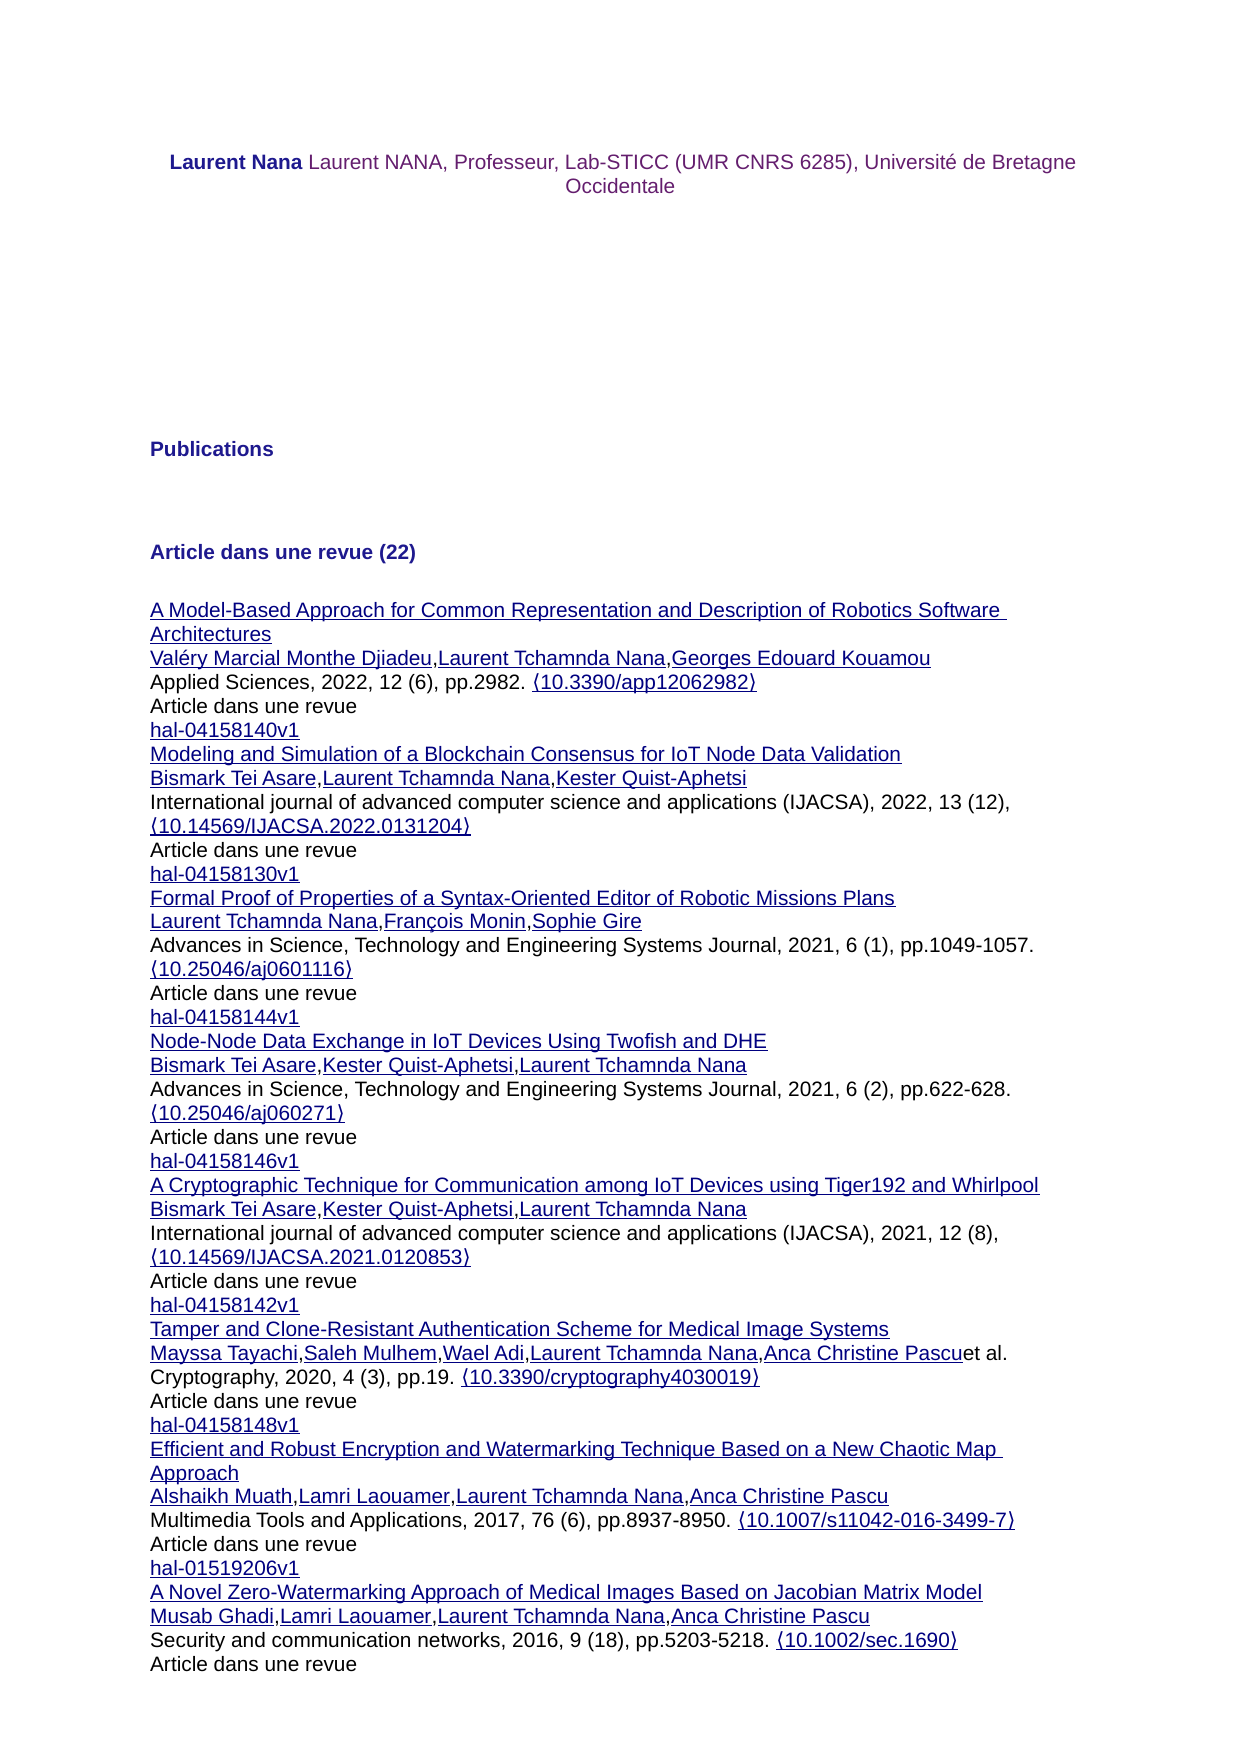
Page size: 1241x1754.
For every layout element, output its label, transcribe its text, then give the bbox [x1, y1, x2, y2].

table_cell Tamper and Clone-Resistant Authentication Scheme for Medical Image Systems Mayssa Tayachi,Saleh Mulhem,Wael Adi,Laurent Tchamnda Nana,Anca Christine Pascuet al. Cryptography, 2020, 4 (3), pp.19. ⟨10.3390/cryptography4030019⟩ Article dans une revue hal-04158148v1 [150, 1317, 1090, 1436]
table_cell A Novel Zero-Watermarking Approach of Medical Images Based on Jacobian Matrix Model Musab Ghadi,Lamri Laouamer,Laurent Tchamnda Nana,Anca Christine Pascu Security and communication networks, 2016, 9 (18), pp.5203-5218. ⟨10.1002/sec.1690⟩ Article dans une revue [150, 1580, 1090, 1676]
table_cell A Cryptographic Technique for Communication among IoT Devices using Tiger192 and Whirlpool Bismark Tei Asare,Kester Quist-Aphetsi,Laurent Tchamnda Nana International journal of advanced computer science and applications (IJACSA), 2021, 12 (8), ⟨10.14569/IJACSA.2021.0120853⟩ Article dans une revue hal-04158142v1 [150, 1173, 1090, 1317]
table_cell Efficient and Robust Encryption and Watermarking Technique Based on a New Chaotic Map Approach Alshaikh Muath,Lamri Laouamer,Laurent Tchamnda Nana,Anca Christine Pascu Multimedia Tools and Applications, 2017, 76 (6), pp.8937-8950. ⟨10.1007/s11042-016-3499-7⟩ Article dans une revue hal-01519206v1 [150, 1436, 1090, 1580]
subtitle Article dans une revue (22) [150, 539, 1090, 563]
subtitle Laurent Nana Laurent NANA, Professeur, Lab-STICC (UMR CNRS 6285), Université de Bretagne Occidentale [150, 150, 1090, 198]
table_cell Node-Node Data Exchange in IoT Devices Using Twofish and DHE Bismark Tei Asare,Kester Quist-Aphetsi,Laurent Tchamnda Nana Advances in Science, Technology and Engineering Systems Journal, 2021, 6 (2), pp.622-628. ⟨10.25046/aj060271⟩ Article dans une revue hal-04158146v1 [150, 1029, 1090, 1173]
table_cell Formal Proof of Properties of a Syntax-Oriented Editor of Robotic Missions Plans Laurent Tchamnda Nana,François Monin,Sophie Gire Advances in Science, Technology and Engineering Systems Journal, 2021, 6 (1), pp.1049-1057. ⟨10.25046/aj0601116⟩ Article dans une revue hal-04158144v1 [150, 885, 1090, 1029]
table_cell Modeling and Simulation of a Blockchain Consensus for IoT Node Data Validation Bismark Tei Asare,Laurent Tchamnda Nana,Kester Quist-Aphetsi International journal of advanced computer science and applications (IJACSA), 2022, 13 (12), ⟨10.14569/IJACSA.2022.0131204⟩ Article dans une revue hal-04158130v1 [150, 742, 1090, 885]
subtitle Publications [150, 436, 1090, 460]
table_header A Model-Based Approach for Common Representation and Description of Robotics Software Architectures Valéry Marcial Monthe Djiadeu,Laurent Tchamnda Nana,Georges Edouard Kouamou Applied Sciences, 2022, 12 (6), pp.2982. ⟨10.3390/app12062982⟩ Article dans une revue hal-04158140v1 [150, 598, 1090, 742]
